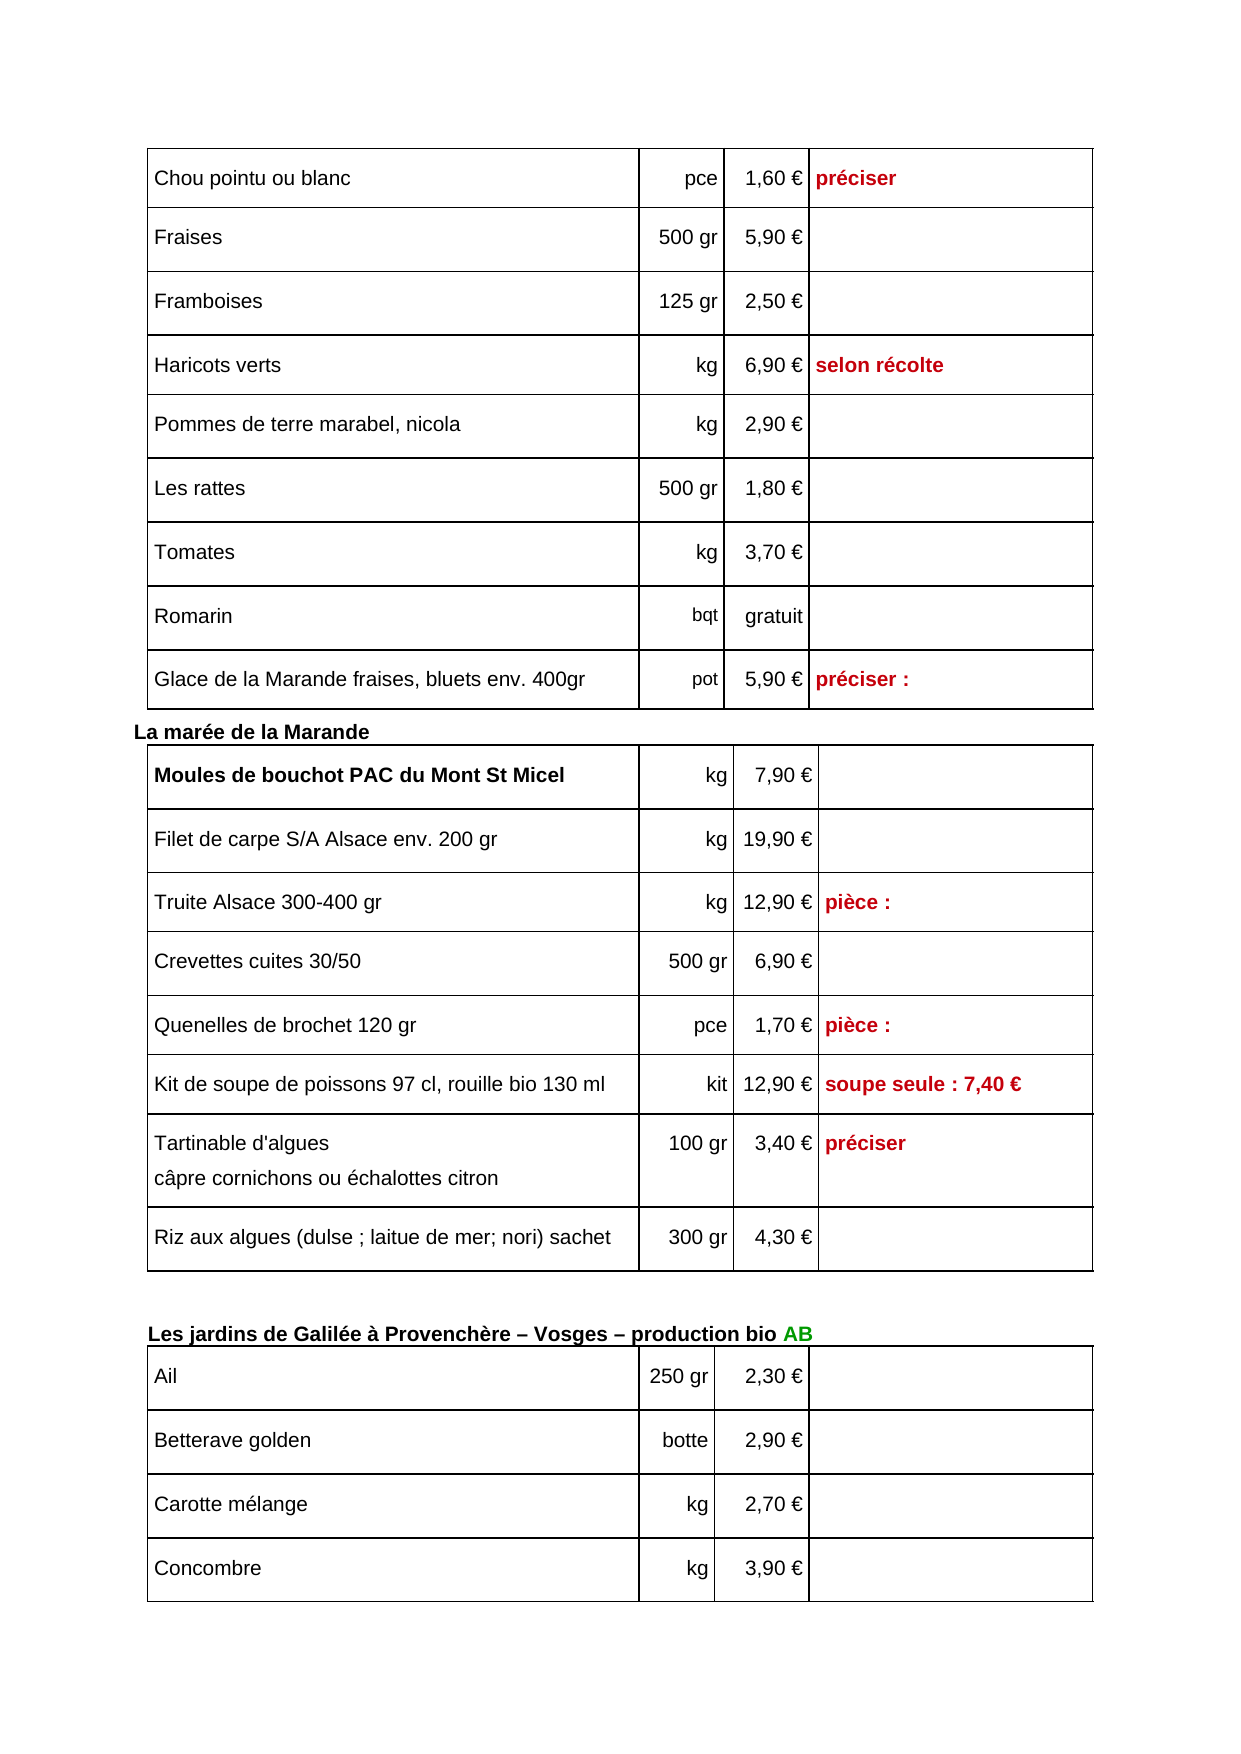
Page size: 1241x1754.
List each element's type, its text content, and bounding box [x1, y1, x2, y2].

table_cell pièce : [819, 996, 1092, 1054]
table_cell Riz aux algues (dulse ; laitue de mer; nori) sachet [148, 1208, 638, 1270]
table_cell [810, 272, 1092, 334]
table_cell 5,90 € [725, 651, 808, 708]
table_cell kit [640, 1055, 733, 1113]
table_cell 5,90 € [725, 208, 808, 271]
table_cell Filet de carpe S/A Alsace env. 200 gr [148, 810, 638, 872]
table_cell [810, 208, 1092, 271]
table_cell [810, 587, 1092, 649]
table_header Moules de bouchot PAC du Mont St Micel [148, 746, 638, 808]
table_cell 2,70 € [715, 1475, 808, 1537]
table_cell 2,90 € [715, 1411, 808, 1473]
table_cell Quenelles de brochet 120 gr [148, 996, 638, 1054]
table_cell 19,90 € [734, 810, 818, 872]
table_header [810, 1347, 1092, 1409]
table_cell préciser : [810, 651, 1092, 708]
table_cell Truite Alsace 300-400 gr [148, 873, 638, 931]
table_cell Glace de la Marande fraises, bluets env. 400gr [148, 651, 638, 708]
table_cell bqt [640, 587, 723, 649]
table_cell 1,60 € [725, 149, 808, 207]
table_cell Pommes de terre marabel, nicola [148, 395, 638, 457]
table_cell 3,70 € [725, 523, 808, 585]
table_cell Betterave golden [148, 1411, 638, 1473]
table_cell [810, 1539, 1092, 1601]
table_cell Kit de soupe de poissons 97 cl, rouille bio 130 ml [148, 1055, 638, 1113]
table_cell 500 gr [640, 208, 723, 271]
table_cell 6,90 € [725, 336, 808, 393]
table_cell 125 gr [640, 272, 723, 334]
text La marée de la Marande [132, 720, 1093, 744]
table_cell pce [640, 996, 733, 1054]
table_cell Crevettes cuites 30/50 [148, 932, 638, 995]
table_cell pce [640, 149, 723, 207]
table_cell [819, 1208, 1092, 1270]
table_cell 2,50 € [725, 272, 808, 334]
table_cell [810, 395, 1092, 457]
table_cell 3,40 € [734, 1115, 818, 1206]
table_cell Framboises [148, 272, 638, 334]
table_cell kg [640, 810, 733, 872]
table_cell kg [640, 873, 733, 931]
table_cell Carotte mélange [148, 1475, 638, 1537]
table_cell 1,70 € [734, 996, 818, 1054]
table_header Ail [148, 1347, 638, 1409]
table_cell 6,90 € [734, 932, 818, 995]
table_cell 100 gr [640, 1115, 733, 1206]
table_cell kg [640, 336, 723, 393]
table_cell 500 gr [640, 459, 723, 521]
table_cell Tomates [148, 523, 638, 585]
text Les jardins de Galilée à Provenchère – Vosges – production bio AB [148, 1321, 1093, 1345]
table_cell pièce : [819, 873, 1092, 931]
table_cell kg [640, 1475, 714, 1537]
table_cell Concombre [148, 1539, 638, 1601]
table_cell Haricots verts [148, 336, 638, 393]
table_cell [810, 1475, 1092, 1537]
table_cell préciser [819, 1115, 1092, 1206]
table_cell [810, 459, 1092, 521]
table_cell Tartinable d'algues câpre cornichons ou échalottes citron [148, 1115, 638, 1206]
table_cell [810, 1411, 1092, 1473]
table_cell kg [640, 523, 723, 585]
table_cell 12,90 € [734, 873, 818, 931]
table_cell 300 gr [640, 1208, 733, 1270]
table_cell 4,30 € [734, 1208, 818, 1270]
table_cell 3,90 € [715, 1539, 808, 1601]
table_cell selon récolte [810, 336, 1092, 393]
table_cell pot [640, 651, 723, 708]
table_cell botte [640, 1411, 714, 1473]
table_cell 500 gr [640, 932, 733, 995]
table_header [819, 746, 1092, 808]
table_cell 12,90 € [734, 1055, 818, 1113]
table_cell gratuit [725, 587, 808, 649]
table_cell [819, 932, 1092, 995]
table_cell soupe seule : 7,40 € [819, 1055, 1092, 1113]
table_cell 2,90 € [725, 395, 808, 457]
table_cell Romarin [148, 587, 638, 649]
table_cell kg [640, 395, 723, 457]
table_header 7,90 € [734, 746, 818, 808]
table_cell kg [640, 1539, 714, 1601]
table_cell [819, 810, 1092, 872]
table_cell Chou pointu ou blanc [148, 149, 638, 207]
table_header 2,30 € [715, 1347, 808, 1409]
table_cell 1,80 € [725, 459, 808, 521]
table_cell Fraises [148, 208, 638, 271]
table_cell Les rattes [148, 459, 638, 521]
table_cell préciser [810, 149, 1092, 207]
table_cell [810, 523, 1092, 585]
table_header 250 gr [640, 1347, 714, 1409]
table_header kg [640, 746, 733, 808]
